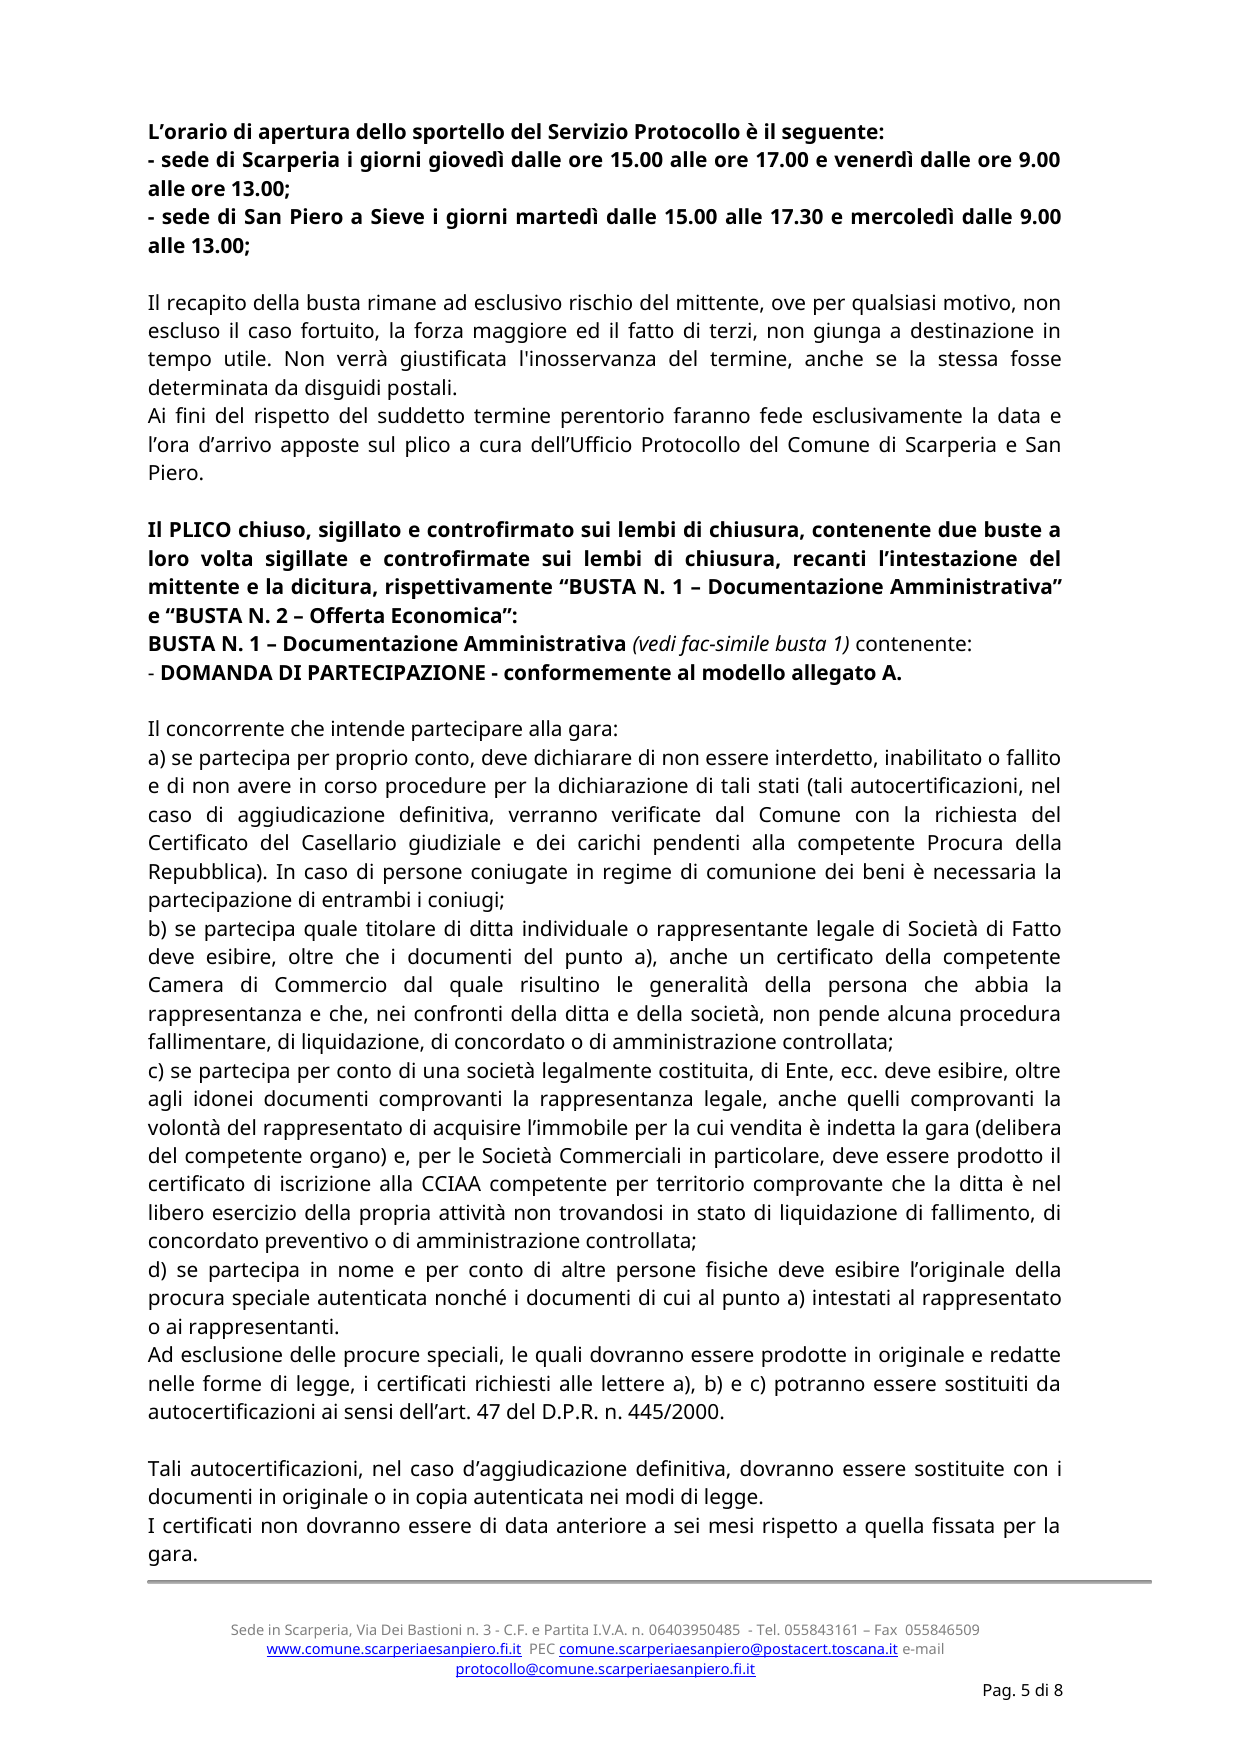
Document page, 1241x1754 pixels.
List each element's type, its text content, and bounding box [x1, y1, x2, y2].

text Il PLICO chiuso, sigillato e controfirmato sui lembi di chiusura, contenente due buste a loro volta sigillate e controfirmate sui lembi di chiusura, recanti l’intestazione del mittente e la dicitura, rispettivamente “BUSTA N. 1 – Documentazione Amministrativa” e “BUSTA N. 2 – Offerta Economica”: [148, 516, 1063, 629]
text Il concorrente che intende partecipare alla gara: [148, 714, 1063, 743]
text c) se partecipa per conto di una società legalmente costituita, di Ente, ecc. deve esibire, oltre agli idonei documenti comprovanti la rappresentanza legale, anche quelli comprovanti la volontà del rappresentato di acquisire l’immobile per la cui vendita è indetta la gara (delibera del competente organo) e, per le Società Commerciali in particolare, deve essere prodotto il certificato di iscrizione alla CCIAA competente per territorio comprovante che la ditta è nel libero esercizio della propria attività non trovandosi in stato di liquidazione di fallimento, di concordato preventivo o di amministrazione controllata; [148, 1056, 1063, 1255]
text Tali autocertificazioni, nel caso d’aggiudicazione definitiva, dovranno essere sostituite con i documenti in originale o in copia autenticata nei modi di legge. [148, 1454, 1063, 1511]
text BUSTA N. 1 – Documentazione Amministrativa (vedi fac-simile busta 1) contenente: [148, 629, 1063, 658]
text Ai fini del rispetto del suddetto termine perentorio faranno fede esclusivamente la data e l’ora d’arrivo apposte sul plico a cura dell’Ufficio Protocollo del Comune di Scarperia e San Piero. [148, 401, 1063, 487]
text d) se partecipa in nome e per conto di altre persone fisiche deve esibire l’originale della procura speciale autenticata nonché i documenti di cui al punto a) intestati al rappresentato o ai rappresentanti. [148, 1255, 1063, 1340]
text - sede di San Piero a Sieve i giorni martedì dalle 15.00 alle 17.30 e mercoledì dalle 9.00 alle 13.00; [148, 202, 1063, 259]
text a) se partecipa per proprio conto, deve dichiarare di non essere interdetto, inabilitato o fallito e di non avere in corso procedure per la dichiarazione di tali stati (tali autocertificazioni, nel caso di aggiudicazione definitiva, verranno verificate dal Comune con la richiesta del Certificato del Casellario giudiziale e dei carichi pendenti alla competente Procura della Repubblica). In caso di persone coniugate in regime di comunione dei beni è necessaria la partecipazione di entrambi i coniugi; [148, 743, 1063, 914]
text b) se partecipa quale titolare di ditta individuale o rappresentante legale di Società di Fatto deve esibire, oltre che i documenti del punto a), anche un certificato della competente Camera di Commercio dal quale risultino le generalità della persona che abbia la rappresentanza e che, nei confronti della ditta e della società, non pende alcuna procedura fallimentare, di liquidazione, di concordato o di amministrazione controllata; [148, 914, 1063, 1056]
text I certificati non dovranno essere di data anteriore a sei mesi rispetto a quella fissata per la gara. [148, 1511, 1063, 1568]
text - DOMANDA DI PARTECIPAZIONE - conformemente al modello allegato A. [148, 658, 1063, 686]
text L’orario di apertura dello sportello del Servizio Protocollo è il seguente: [148, 117, 1063, 146]
text Il recapito della busta rimane ad esclusivo rischio del mittente, ove per qualsiasi motivo, non escluso il caso fortuito, la forza maggiore ed il fatto di terzi, non giunga a destinazione in tempo utile. Non verrà giustificata l'inosservanza del termine, anche se la stessa fosse determinata da disguidi postali. [148, 288, 1063, 401]
text Ad esclusione delle procure speciali, le quali dovranno essere prodotte in originale e redatte nelle forme di legge, i certificati richiesti alle lettere a), b) e c) potranno essere sostituiti da autocertificazioni ai sensi dell’art. 47 del D.P.R. n. 445/2000. [148, 1340, 1063, 1426]
text - sede di Scarperia i giorni giovedì dalle ore 15.00 alle ore 17.00 e venerdì dalle ore 9.00 alle ore 13.00; [148, 146, 1063, 202]
